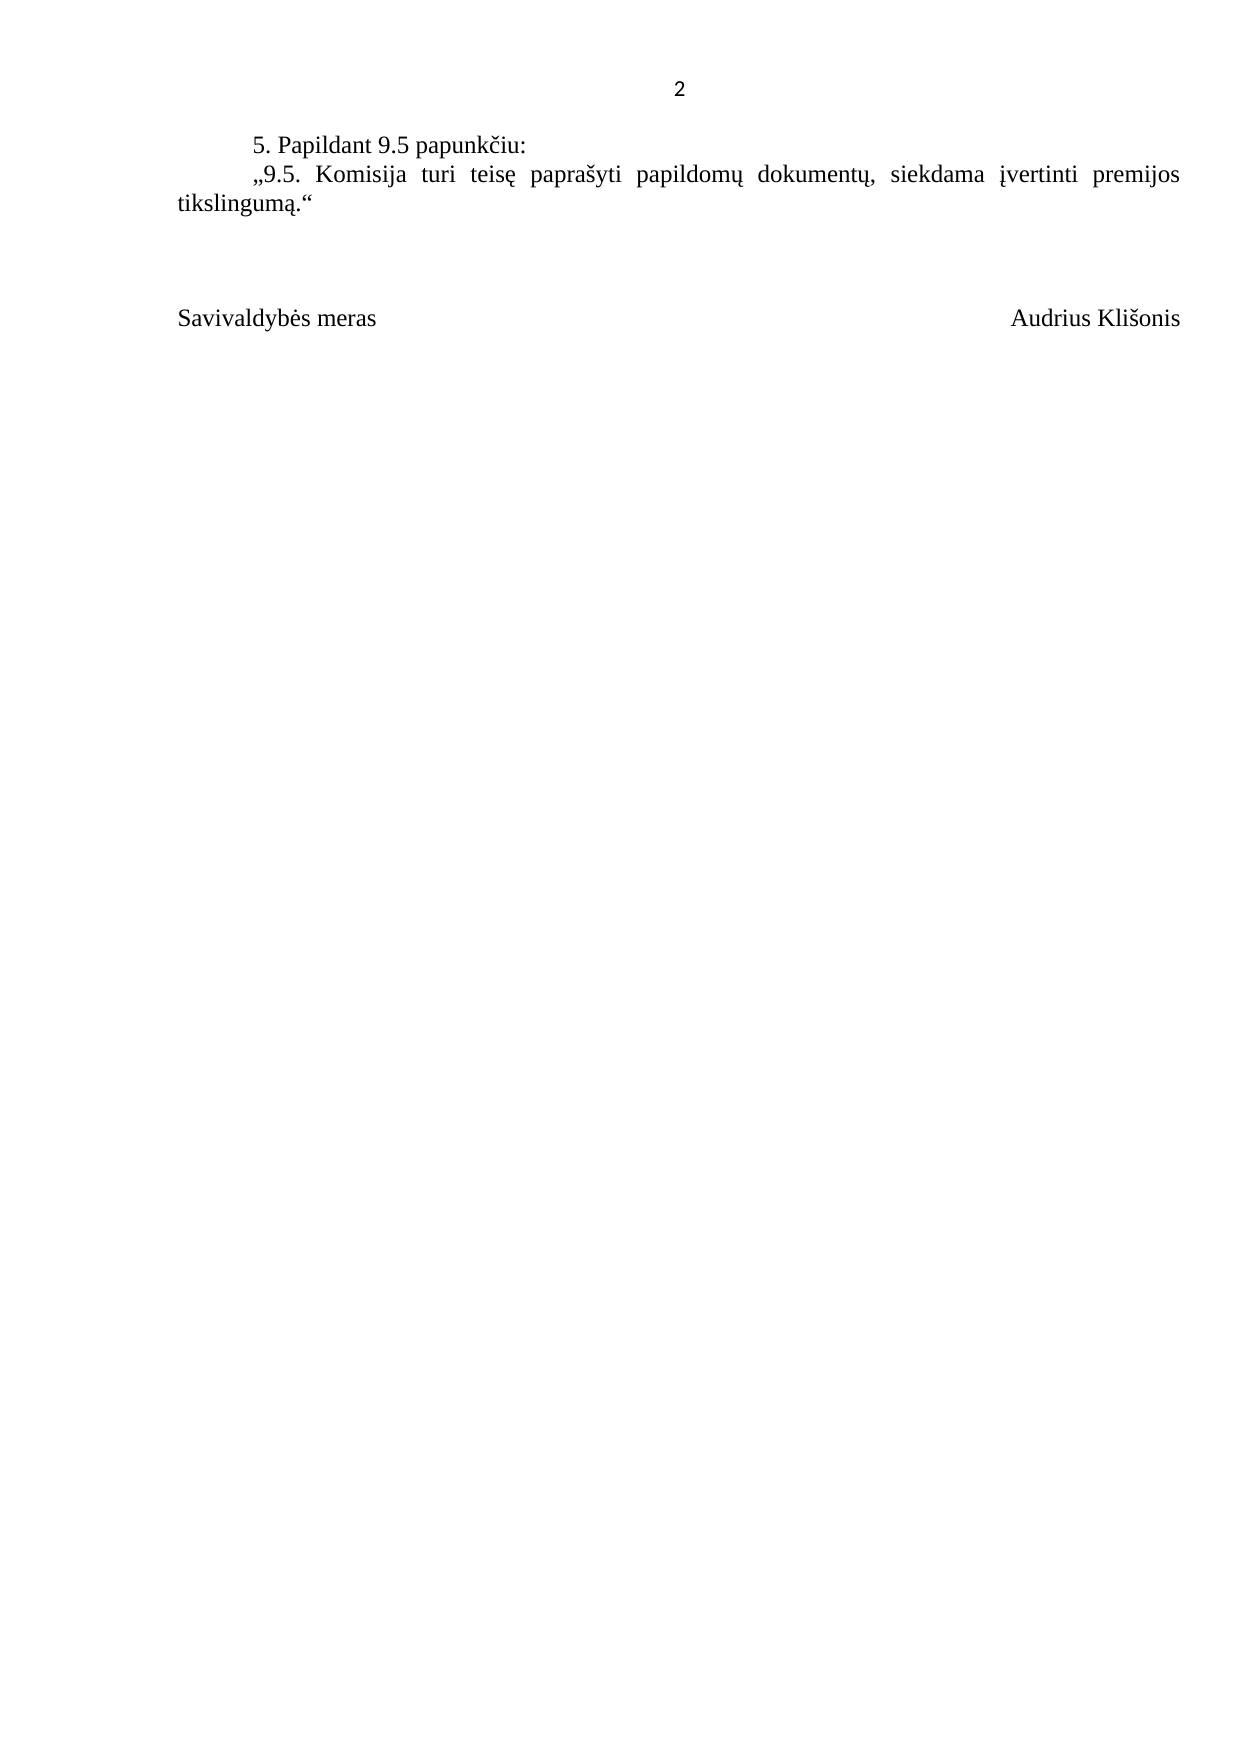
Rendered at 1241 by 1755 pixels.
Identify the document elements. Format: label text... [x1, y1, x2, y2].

text „9.5. Komisija turi teisę paprašyti papildomų dokumentų, siekdama įvertinti premijos tikslingumą.“ [177, 159, 1181, 217]
text Savivaldybės meras Audrius Klišonis [177, 303, 1181, 332]
text 5. Papildant 9.5 papunkčiu: [177, 131, 1181, 159]
